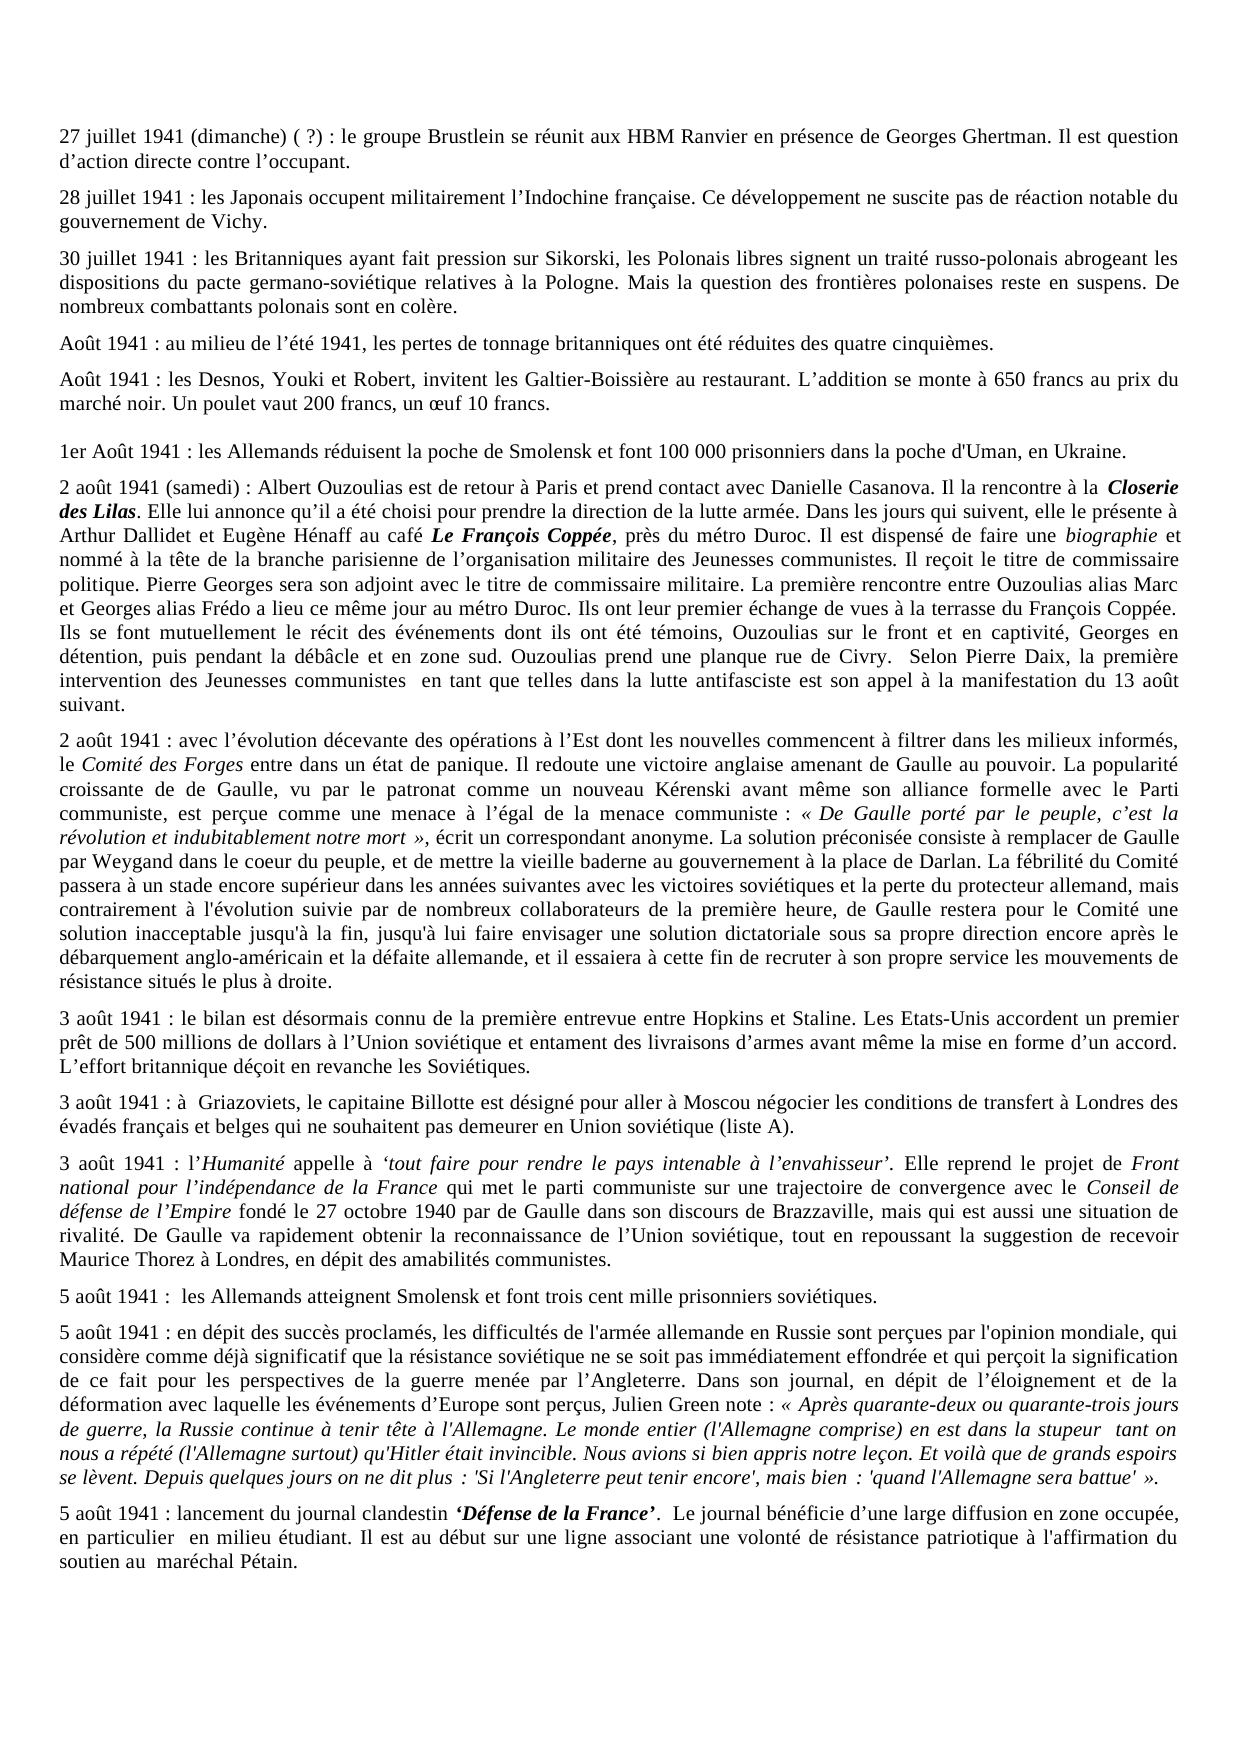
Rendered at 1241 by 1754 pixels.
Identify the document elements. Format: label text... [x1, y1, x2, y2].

text 5 août 1941 : les Allemands atteignent Smolensk et font trois cent mille prisonniers soviétiques. [59, 1283, 1181, 1308]
text 3 août 1941 : le bilan est désormais connu de la première entrevue entre Hopkins et Staline. Les Etats-Unis accordent un premier prêt de 500 millions de dollars à l’Union soviétique et entament des livraisons d’armes avant même la mise en forme d’un accord. L’effort britannique déçoit en revanche les Soviétiques. [59, 1005, 1181, 1078]
text 3 août 1941 : l’Humanité appelle à ‘tout faire pour rendre le pays intenable à l’envahisseur’. Elle reprend le projet de Front national pour l’indépendance de la France qui met le parti communiste sur une trajectoire de convergence avec le Conseil de défense de l’Empire fondé le 27 octobre 1940 par de Gaulle dans son discours de Brazzaville, mais qui est aussi une situation de rivalité. De Gaulle va rapidement obtenir la reconnaissance de l’Union soviétique, tout en repoussant la suggestion de recevoir Maurice Thorez à Londres, en dépit des amabilités communistes. [59, 1151, 1181, 1271]
text 3 août 1941 : à Griazoviets, le capitaine Billotte est désigné pour aller à Moscou négocier les conditions de transfert à Londres des évadés français et belges qui ne souhaitent pas demeurer en Union soviétique (liste A). [59, 1090, 1181, 1138]
text 30 juillet 1941 : les Britanniques ayant fait pression sur Sikorski, les Polonais libres signent un traité russo-polonais abrogeant les dispositions du pacte germano-soviétique relatives à la Pologne. Mais la question des frontières polonaises reste en suspens. De nombreux combattants polonais sont en colère. [59, 246, 1181, 318]
text Août 1941 : au milieu de l’été 1941, les pertes de tonnage britanniques ont été réduites des quatre cinquièmes. [59, 330, 1181, 354]
text 2 août 1941 : avec l’évolution décevante des opérations à l’Est dont les nouvelles commencent à filtrer dans les milieux informés, le Comité des Forges entre dans un état de panique. Il redoute une victoire anglaise amenant de Gaulle au pouvoir. La popularité croissante de de Gaulle, vu par le patronat comme un nouveau Kérenski avant même son alliance formelle avec le Parti communiste, est perçue comme une menace à l’égal de la menace communiste : « De Gaulle porté par le peuple, c’est la révolution et indubitablement notre mort », écrit un correspondant anonyme. La solution préconisée consiste à remplacer de Gaulle par Weygand dans le coeur du peuple, et de mettre la vieille baderne au gouvernement à la place de Darlan. La fébrilité du Comité passera à un stade encore supérieur dans les années suivantes avec les victoires soviétiques et la perte du protecteur allemand, mais contrairement à l'évolution suivie par de nombreux collaborateurs de la première heure, de Gaulle restera pour le Comité une solution inacceptable jusqu'à la fin, jusqu'à lui faire envisager une solution dictatoriale sous sa propre direction encore après le débarquement anglo-américain et la défaite allemande, et il essaiera à cette fin de recruter à son propre service les mouvements de résistance situés le plus à droite. [59, 728, 1181, 993]
text 28 juillet 1941 : les Japonais occupent militairement l’Indochine française. Ce développement ne suscite pas de réaction notable du gouvernement de Vichy. [59, 185, 1181, 233]
text 5 août 1941 : lancement du journal clandestin ‘Défense de la France’. Le journal bénéficie d’une large diffusion en zone occupée, en particulier en milieu étudiant. Il est au début sur une ligne associant une volonté de résistance patriotique à l'affirmation du soutien au maréchal Pétain. [59, 1501, 1181, 1573]
text 5 août 1941 : en dépit des succès proclamés, les difficultés de l'armée allemande en Russie sont perçues par l'opinion mondiale, qui considère comme déjà significatif que la résistance soviétique ne se soit pas immédiatement effondrée et qui perçoit la signification de ce fait pour les perspectives de la guerre menée par l’Angleterre. Dans son journal, en dépit de l’éloignement et de la déformation avec laquelle les événements d’Europe sont perçus, Julien Green note : « Après quarante-deux ou quarante-trois jours de guerre, la Russie continue à tenir tête à l'Allemagne. Le monde entier (l'Allemagne comprise) en est dans la stupeur tant on nous a répété (l'Allemagne surtout) qu'Hitler était invincible. Nous avions si bien appris notre leçon. Et voilà que de grands espoirs se lèvent. Depuis quelques jours on ne dit plus : 'Si l'Angleterre peut tenir encore', mais bien : 'quand l'Allemagne sera battue' ». [59, 1320, 1181, 1488]
text 1er Août 1941 : les Allemands réduisent la poche de Smolensk et font 100 000 prisonniers dans la poche d'Uman, en Ukraine. [59, 439, 1181, 463]
text 2 août 1941 (samedi) : Albert Ouzoulias est de retour à Paris et prend contact avec Danielle Casanova. Il la rencontre à la Closerie des Lilas. Elle lui annonce qu’il a été choisi pour prendre la direction de la lutte armée. Dans les jours qui suivent, elle le présente à Arthur Dallidet et Eugène Hénaff au café Le François Coppée, près du métro Duroc. Il est dispensé de faire une biographie et nommé à la tête de la branche parisienne de l’organisation militaire des Jeunesses communistes. Il reçoit le titre de commissaire politique. Pierre Georges sera son adjoint avec le titre de commissaire militaire. La première rencontre entre Ouzoulias alias Marc et Georges alias Frédo a lieu ce même jour au métro Duroc. Ils ont leur premier échange de vues à la terrasse du François Coppée. Ils se font mutuellement le récit des événements dont ils ont été témoins, Ouzoulias sur le front et en captivité, Georges en détention, puis pendant la débâcle et en zone sud. Ouzoulias prend une planque rue de Civry. Selon Pierre Daix, la première intervention des Jeunesses communistes en tant que telles dans la lutte antifasciste est son appel à la manifestation du 13 août suivant. [59, 475, 1181, 716]
text Août 1941 : les Desnos, Youki et Robert, invitent les Galtier-Boissière au restaurant. L’addition se monte à 650 francs au prix du marché noir. Un poulet vaut 200 francs, un œuf 10 francs. [59, 367, 1181, 415]
text 27 juillet 1941 (dimanche) ( ?) : le groupe Brustlein se réunit aux HBM Ranvier en présence de Georges Ghertman. Il est question d’action directe contre l’occupant. [59, 124, 1181, 172]
